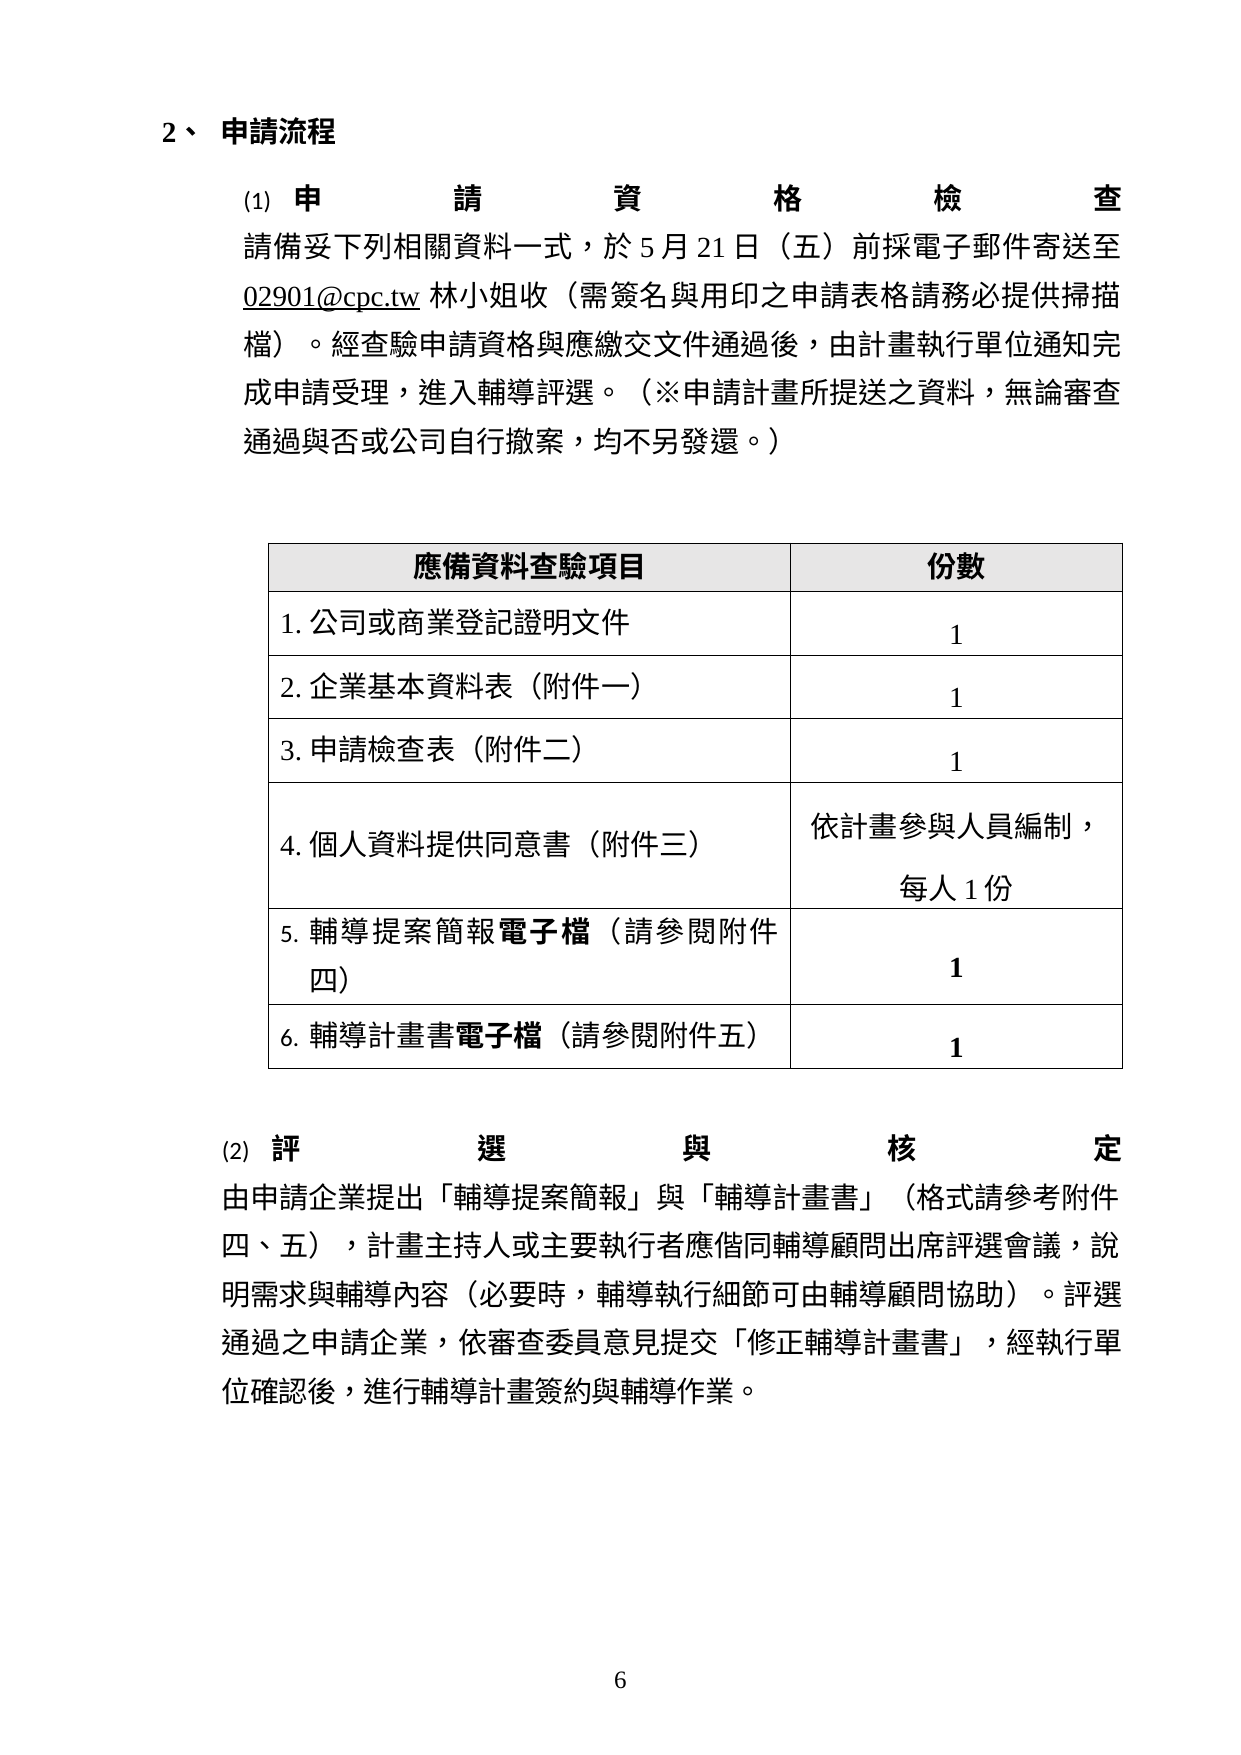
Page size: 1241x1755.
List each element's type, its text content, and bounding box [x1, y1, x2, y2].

table_cell 申請檢查表（附件二） [269, 719, 790, 782]
table_cell 個人資料提供同意書（附件三） [269, 783, 790, 908]
table_cell 企業基本資料表（附件一） [269, 656, 790, 718]
table_header 份數 [791, 544, 1122, 591]
table_cell 依計畫參與人員編制，每人1份 [791, 783, 1122, 908]
table_cell 1 [791, 909, 1122, 1004]
table_cell 輔導計畫書電子檔（請參閱附件五） [269, 1005, 790, 1067]
list 申請流程 [162, 108, 1122, 150]
table_cell 1 [791, 1005, 1122, 1067]
list 申請資格檢查 請備妥下列相關資料一式，於5月21日（五）前採電子郵件寄送至02901@cpc.tw 林小姐收（需簽名與用印之申請表格請務必提供掃描檔）。經查驗申請資格與應繳交文件通過後，由計畫執行單位通知完成申請受理，進入輔導評選。（※申請計畫所提送之資料，無論審查通過與否或公司自行撤案，均不另發還。） [243, 175, 1122, 460]
table_cell 1 [791, 656, 1122, 718]
table_cell 1 [791, 719, 1122, 782]
table_header 應備資料查驗項目 [269, 544, 790, 591]
list 評選與核定 由申請企業提出「輔導提案簡報」與「輔導計畫書」（格式請參考附件四、五），計畫主持人或主要執行者應偕同輔導顧問出席評選會議，說明需求與輔導內容（必要時，輔導執行細節可由輔導顧問協助）。評選通過之申請企業，依審查委員意見提交「修正輔導計畫書」，經執行單位確認後，進行輔導計畫簽約與輔導作業。 [222, 1126, 1122, 1411]
table_cell 輔導提案簡報電子檔（請參閱附件四） [269, 909, 790, 1004]
table_cell 1 [791, 592, 1122, 654]
table_cell 公司或商業登記證明文件 [269, 592, 790, 654]
